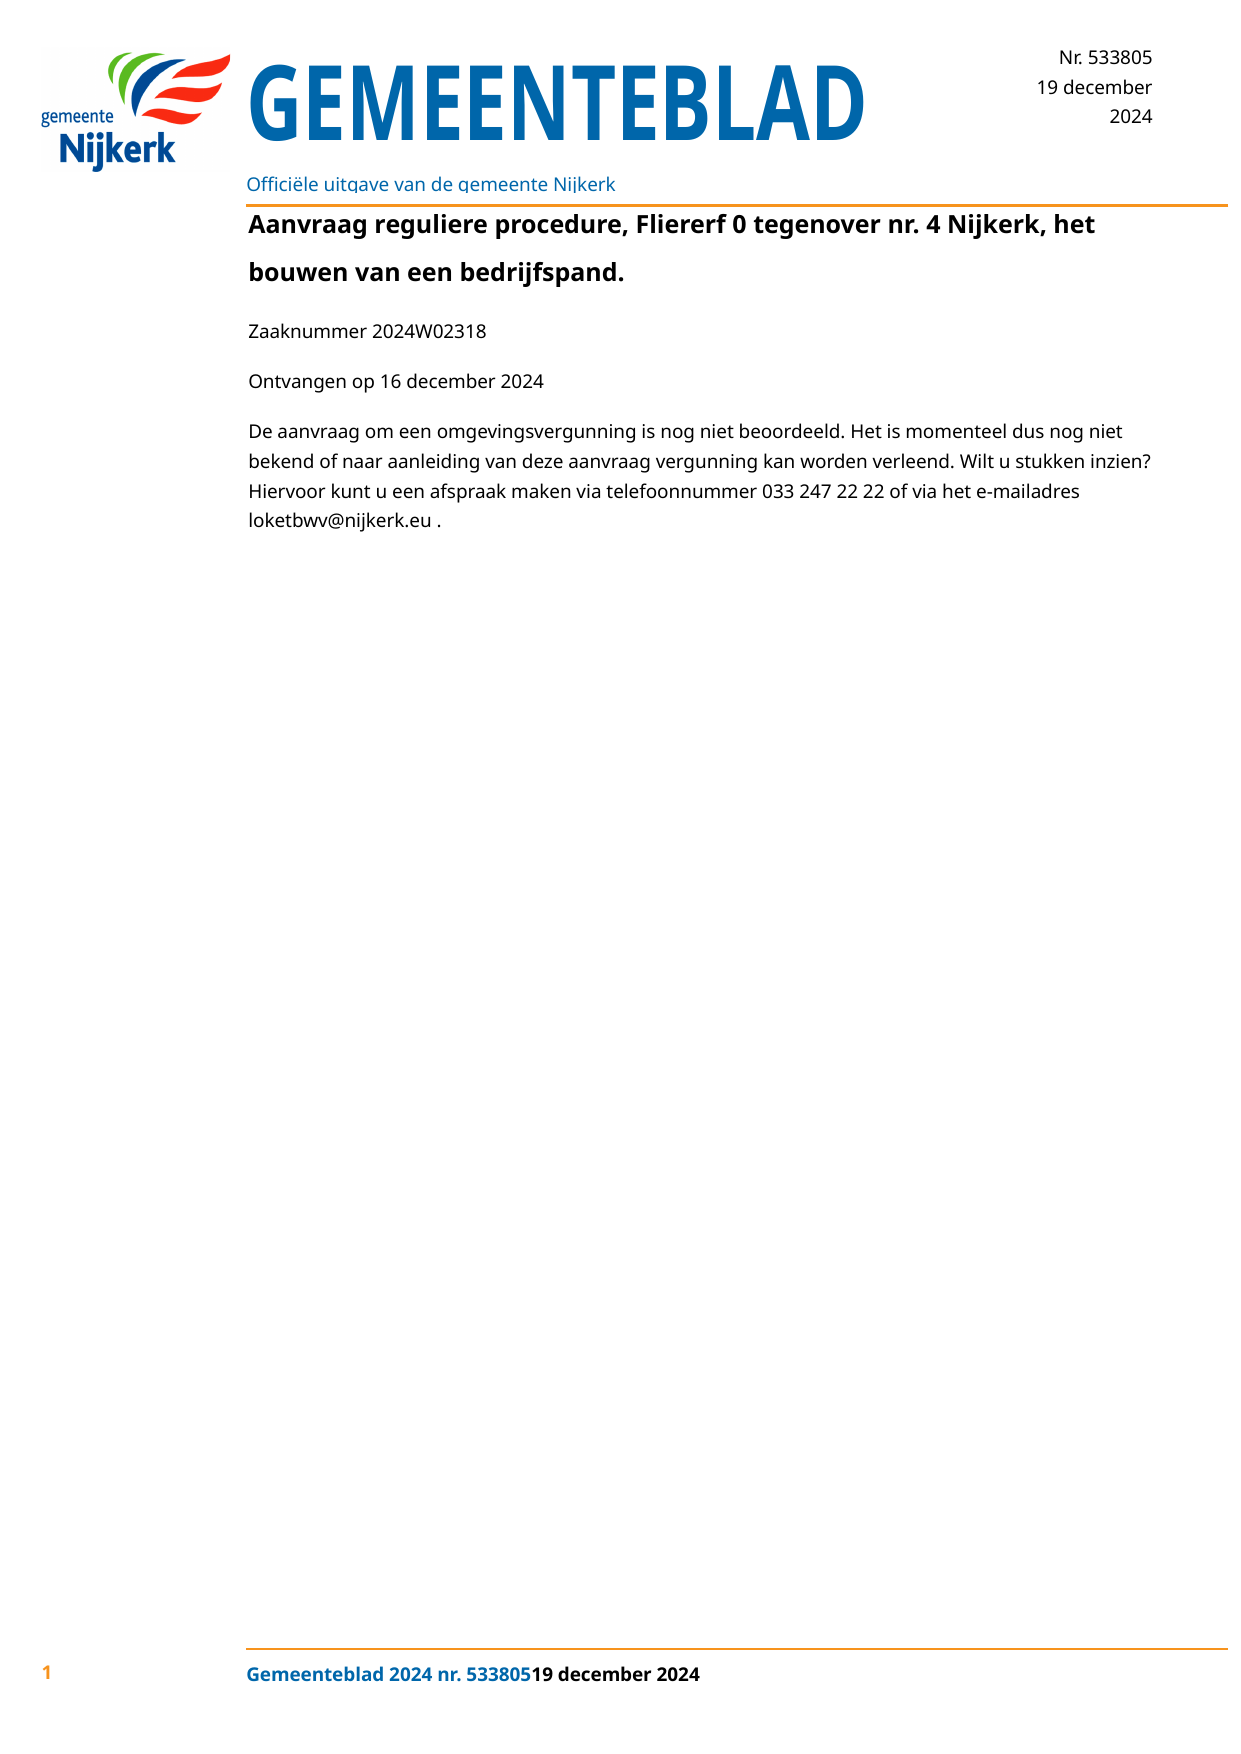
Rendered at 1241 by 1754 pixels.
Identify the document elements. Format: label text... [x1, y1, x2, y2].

picture [41, 47, 231, 172]
text Aanvraag reguliere procedure, Fliererf 0 tegenover nr. 4 Nijkerk, het bouwen van een bedrijfspand. [248, 207, 1152, 288]
text Ontvangen op 16 december 2024 [248, 368, 1152, 394]
text De aanvraag om een omgevingsvergunning is nog niet beoordeeld. Het is momenteel dus nog niet bekend of naar aanleiding van deze aanvraag vergunning kan worden verleend. Wilt u stukken inzien? Hiervoor kunt u een afspraak maken via telefoonnummer 033 247 22 22 of via het e-mailadres loketbwv@nijkerk.eu . [248, 419, 1152, 533]
text Zaaknummer 2024W02318 [248, 318, 1152, 344]
